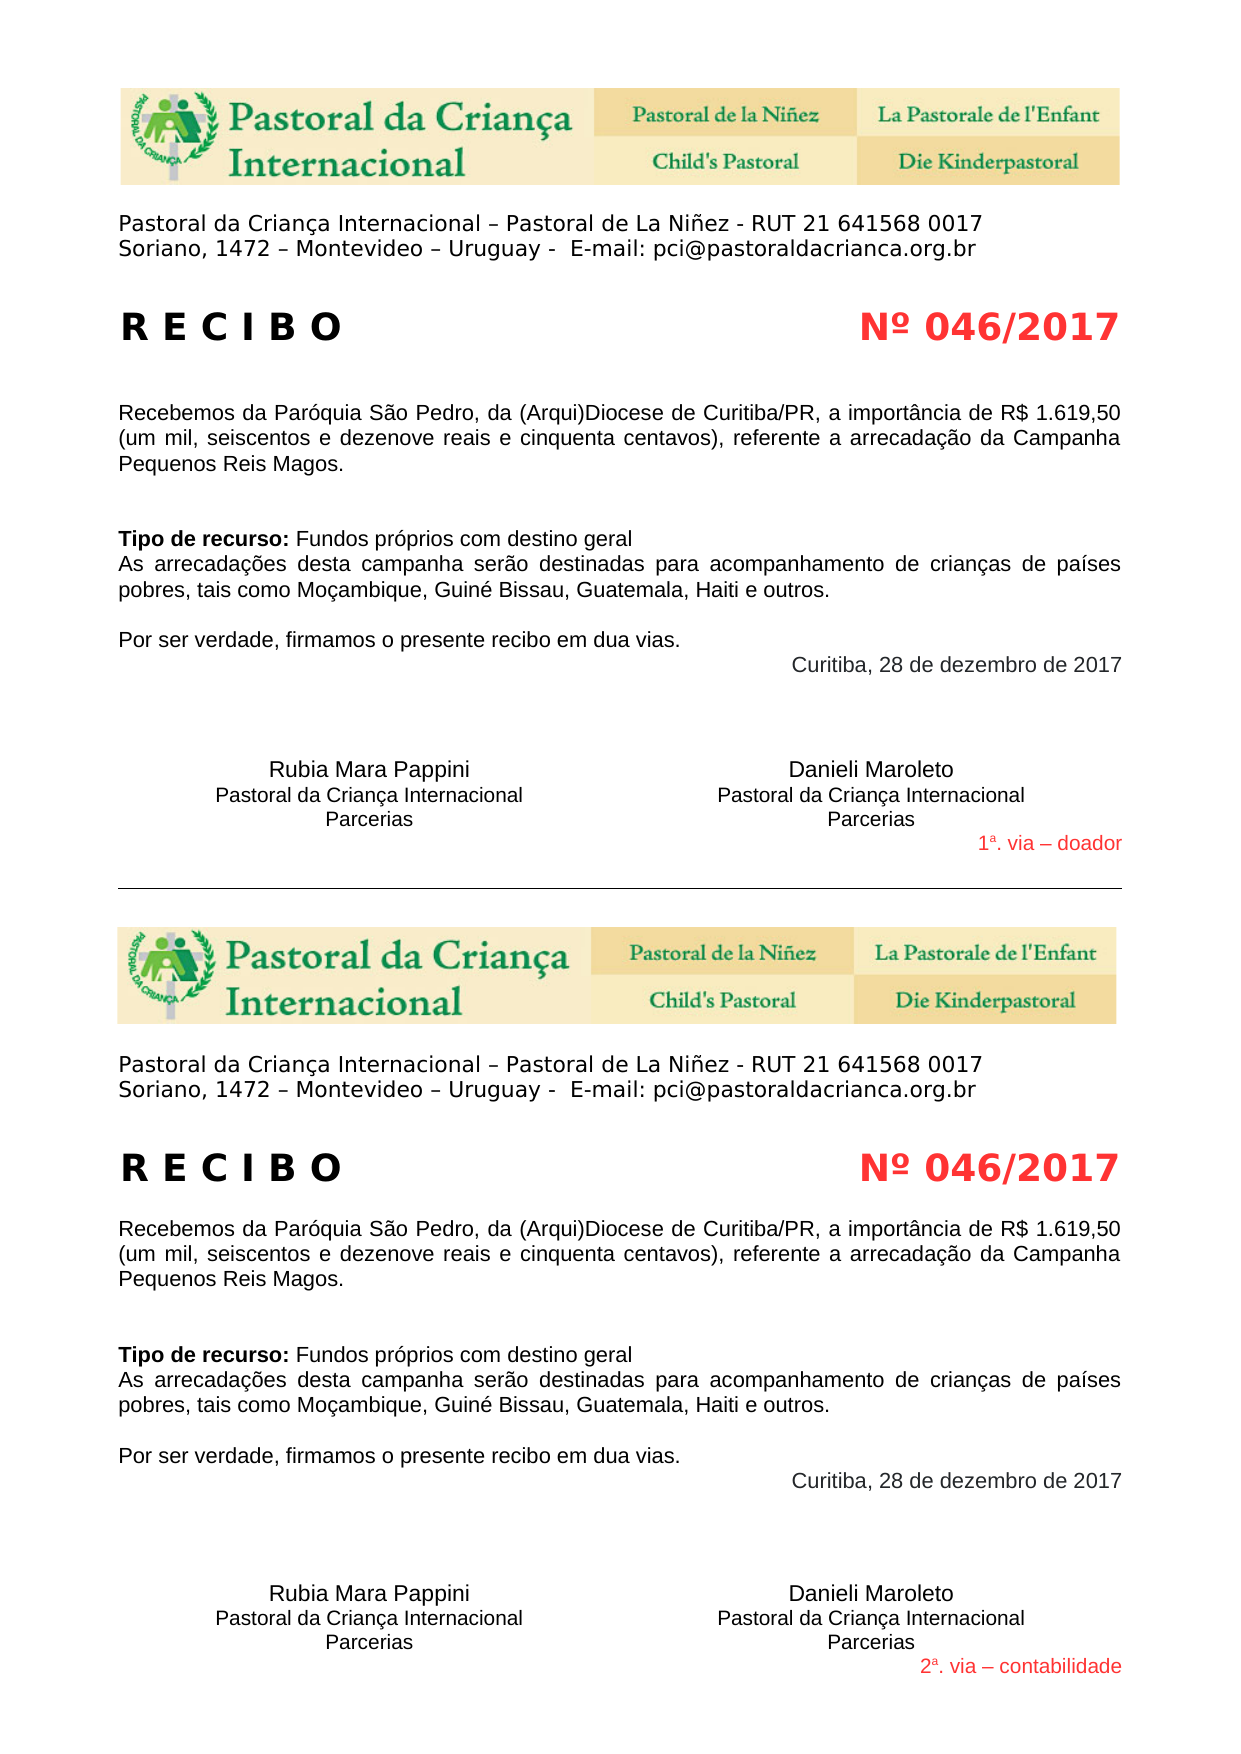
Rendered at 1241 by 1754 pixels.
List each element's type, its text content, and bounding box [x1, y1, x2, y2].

picture [117, 927, 1117, 1024]
table_header Danieli Maroleto Pastoral da Criança Internacional Parcerias [620, 756, 1122, 831]
table_header Rubia Mara Pappini Pastoral da Criança Internacional Parcerias [118, 756, 620, 831]
text Tipo de recurso: Fundos próprios com destino geral [118, 526, 1122, 551]
table_header Rubia Mara Pappini Pastoral da Criança Internacional Parcerias [118, 1580, 620, 1654]
text 2a. via – contabilidade [118, 1654, 1122, 1678]
text As arrecadações desta campanha serão destinadas para acompanhamento de crianças de países pobres, tais como Moçambique, Guiné Bissau, Guatemala, Haiti e outros. [118, 551, 1122, 602]
text Por ser verdade, firmamos o presente recibo em dua vias. [118, 627, 1122, 652]
text Pastoral da Criança Internacional – Pastoral de La Niñez - RUT 21 641568 0017 [118, 1052, 1122, 1078]
text R E C I B O Nº 046/2017 [118, 1147, 1122, 1190]
text Por ser verdade, firmamos o presente recibo em dua vias. [118, 1443, 1122, 1468]
text As arrecadações desta campanha serão destinadas para acompanhamento de crianças de países pobres, tais como Moçambique, Guiné Bissau, Guatemala, Haiti e outros. [118, 1367, 1122, 1418]
text Recebemos da Paróquia São Pedro, da (Arqui)Diocese de Curitiba/PR, a importância de R$ 1.619,50 (um mil, seiscentos e dezenove reais e cinquenta centavos), referente a arrecadação da Campanha Pequenos Reis Magos. [118, 400, 1122, 476]
text Soriano, 1472 – Montevideo – Uruguay - E-mail: pci@pastoraldacrianca.org.br [118, 1078, 1122, 1103]
text R E C I B O Nº 046/2017 [118, 305, 1122, 349]
text Soriano, 1472 – Montevideo – Uruguay - E-mail: pci@pastoraldacrianca.org.br [118, 236, 1122, 262]
text Curitiba, 28 de dezembro de 2017 [118, 652, 1122, 677]
text Pastoral da Criança Internacional – Pastoral de La Niñez - RUT 21 641568 0017 [118, 211, 1122, 236]
text 1a. via – doador [118, 831, 1122, 855]
picture [120, 88, 1120, 185]
text Recebemos da Paróquia São Pedro, da (Arqui)Diocese de Curitiba/PR, a importância de R$ 1.619,50 (um mil, seiscentos e dezenove reais e cinquenta centavos), referente a arrecadação da Campanha Pequenos Reis Magos. [118, 1216, 1122, 1292]
text Curitiba, 28 de dezembro de 2017 [118, 1468, 1122, 1493]
table_header Danieli Maroleto Pastoral da Criança Internacional Parcerias [620, 1580, 1122, 1654]
text Tipo de recurso: Fundos próprios com destino geral [118, 1342, 1122, 1367]
